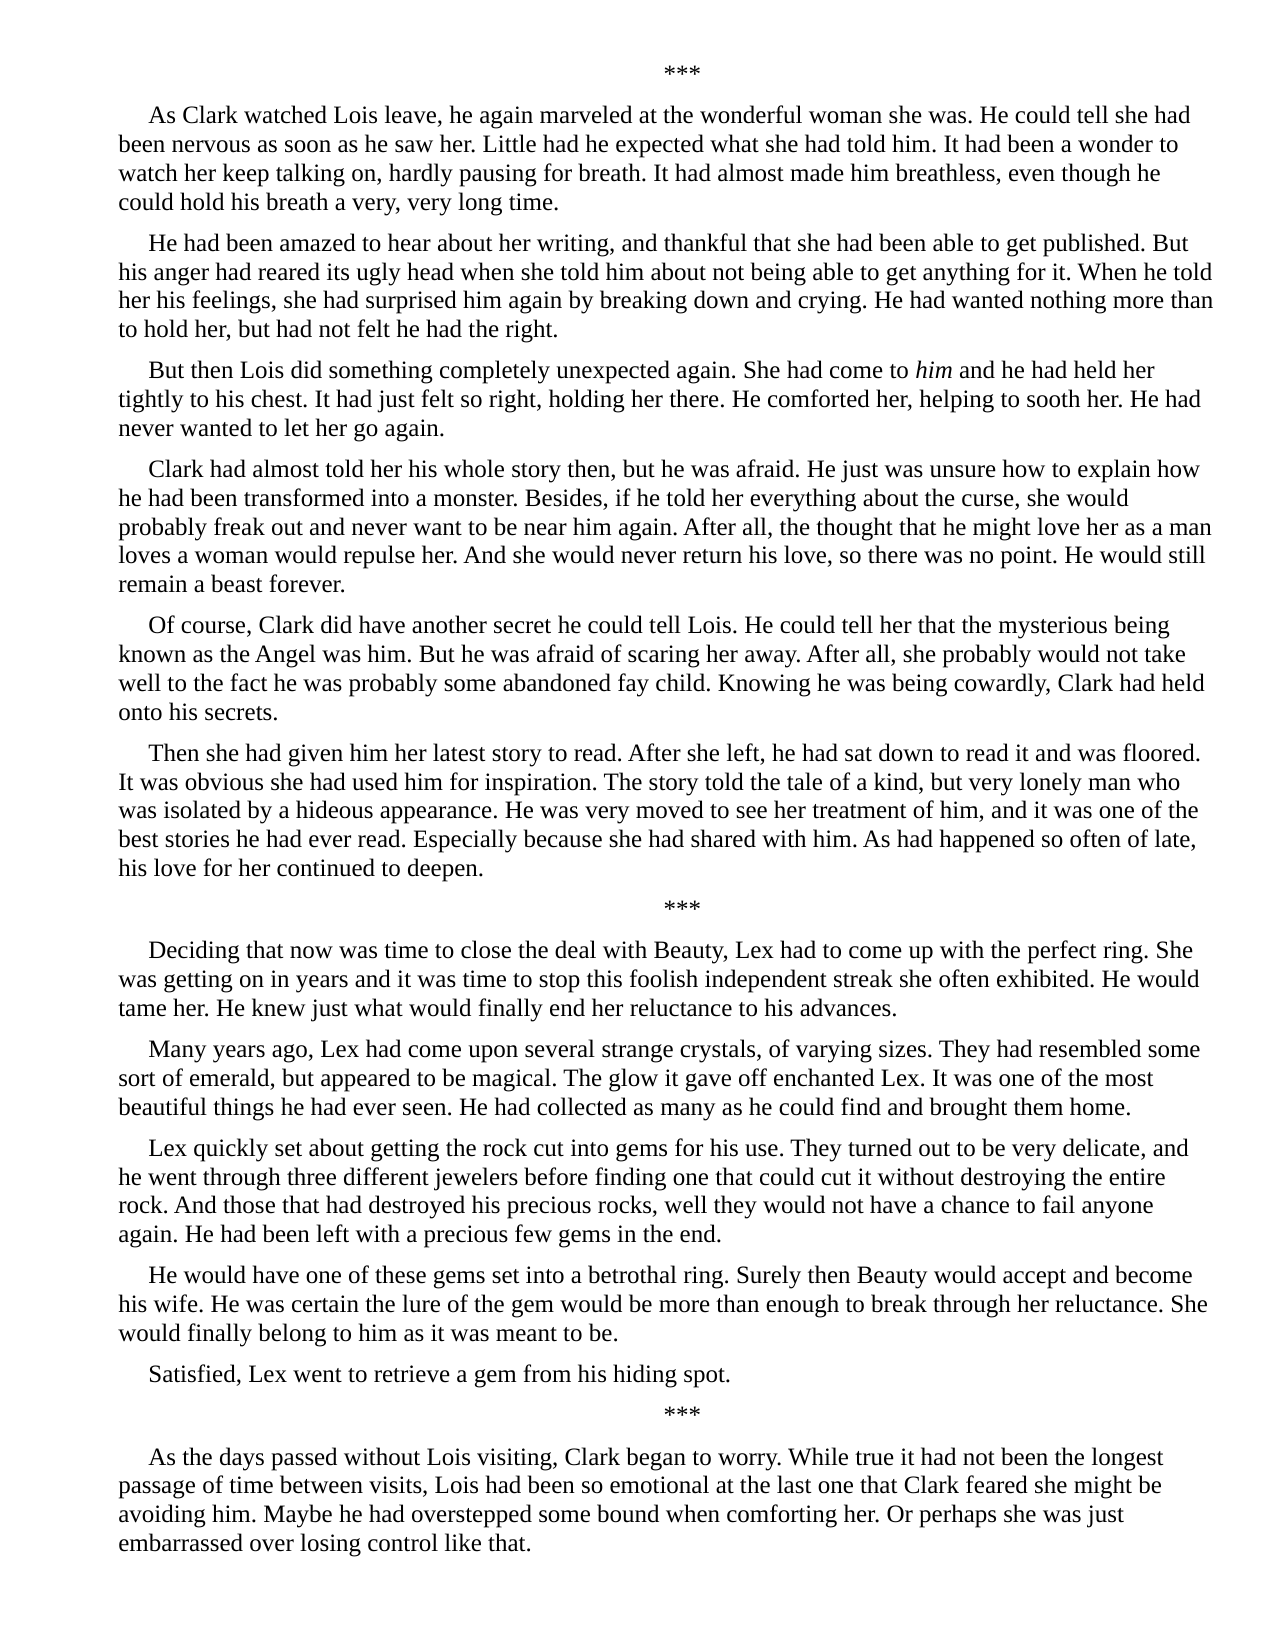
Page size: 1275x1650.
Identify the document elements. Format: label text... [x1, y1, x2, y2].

text As Clark watched Lois leave, he again marveled at the wonderful woman she was. He could tell she had been nervous as soon as he saw her. Little had he expected what she had told him. It had been a wonder to watch her keep talking on, hardly pausing for breath. It had almost made him breathless, even though he could hold his breath a very, very long time. [118, 100, 1216, 215]
text As the days passed without Lois visiting, Clark began to worry. While true it had not been the longest passage of time between visits, Lois had been so emotional at the last one that Clark feared she might be avoiding him. Maybe he had overstepped some bound when comforting her. Or perhaps she was just embarrassed over losing control like that. [118, 1442, 1216, 1557]
text He would have one of these gems set into a betrothal ring. Surely then Beauty would accept and become his wife. He was certain the lure of the gem would be more than enough to break through her reluctance. She would finally belong to him as it was meant to be. [118, 1260, 1216, 1347]
text Many years ago, Lex had come upon several strange crystals, of varying sizes. They had resembled some sort of emerald, but appeared to be magical. The glow it gave off enchanted Lex. It was one of the most beautiful things he had ever seen. He had collected as many as he could find and brought them home. [118, 1034, 1216, 1120]
text *** [118, 894, 1216, 923]
text Of course, Clark did have another secret he could tell Lois. He could tell her that the mysterious being known as the Angel was him. But he was afraid of scaring her away. After all, she probably would not take well to the fact he was probably some abandoned fay child. Knowing he was being cowardly, Clark had held onto his secrets. [118, 610, 1216, 725]
text Then she had given him her latest story to read. After she left, he had sat down to read it and was floored. It was obvious she had used him for inspiration. The story told the tale of a kind, but very lonely man who was isolated by a hideous appearance. He was very moved to see her treatment of him, and it was one of the best stories he had ever read. Especially because she had shared with him. As had happened so often of late, his love for her continued to deepen. [118, 738, 1216, 882]
text Satisfied, Lex went to retrieve a gem from his hiding spot. [118, 1359, 1216, 1388]
text Deciding that now was time to close the deal with Beauty, Lex had to come up with the perfect ring. She was getting on in years and it was time to stop this foolish independent streak she often exhibited. He would tame her. He knew just what would finally end her reluctance to his advances. [118, 935, 1216, 1022]
text But then Lois did something completely unexpected again. She had come to him and he had held her tightly to his chest. It had just felt so right, holding her there. He comforted her, helping to sooth her. He had never wanted to let her go again. [118, 355, 1216, 442]
text *** [118, 59, 1216, 88]
text *** [118, 1400, 1216, 1429]
text He had been amazed to hear about her writing, and thankful that she had been able to get published. But his anger had reared its ugly head when she told him about not being able to get anything for it. When he told her his feelings, she had surprised him again by breaking down and crying. He had wanted nothing more than to hold her, but had not felt he had the right. [118, 228, 1216, 343]
text Clark had almost told her his whole story then, but he was afraid. He just was unsure how to explain how he had been transformed into a monster. Besides, if he told her everything about the curse, she would probably freak out and never want to be near him again. After all, the thought that he might love her as a man loves a woman would repulse her. And she would never return his love, so there was no point. He would still remain a beast forever. [118, 454, 1216, 598]
text Lex quickly set about getting the rock cut into gems for his use. They turned out to be very delicate, and he went through three different jewelers before finding one that could cut it without destroying the entire rock. And those that had destroyed his precious rocks, well they would not have a chance to fail anyone again. He had been left with a precious few gems in the end. [118, 1133, 1216, 1248]
